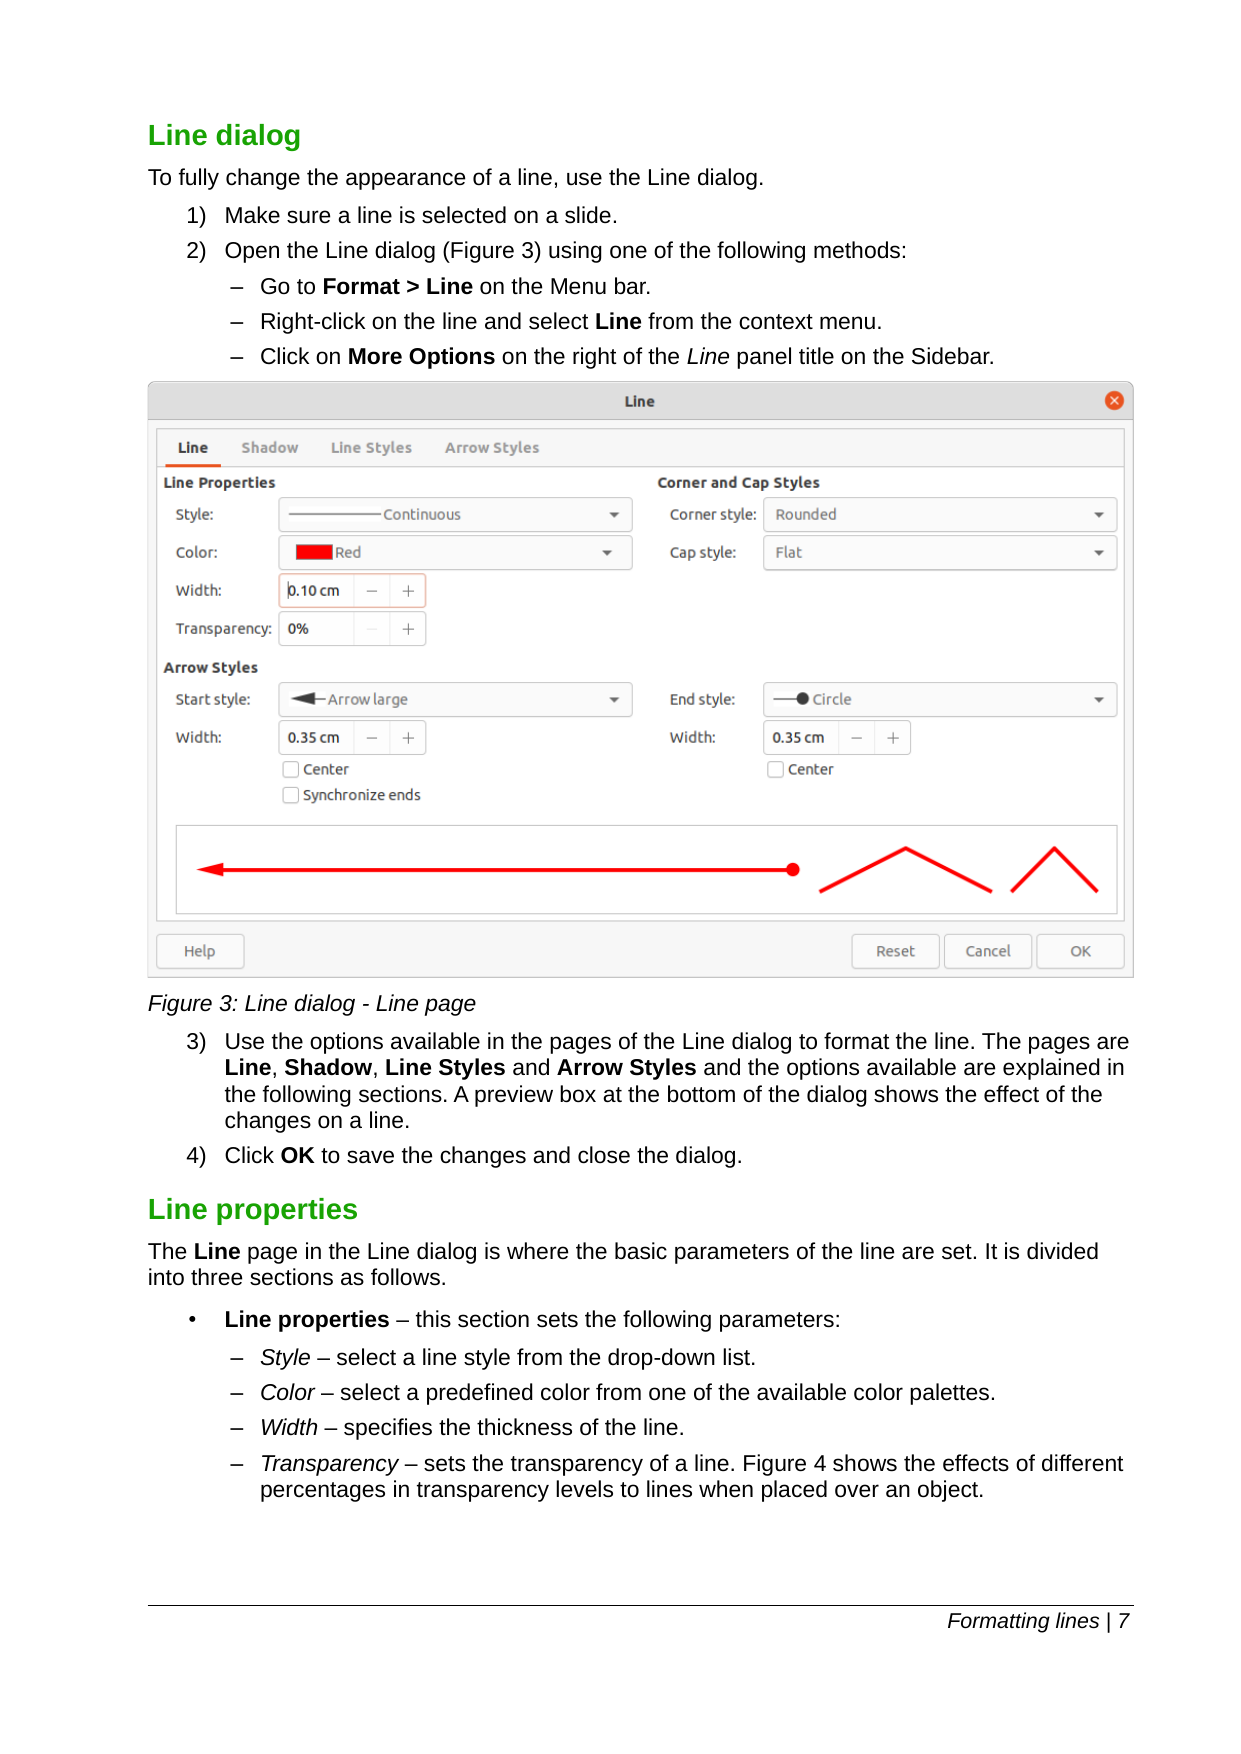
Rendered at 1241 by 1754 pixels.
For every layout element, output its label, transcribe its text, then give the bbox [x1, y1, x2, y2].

list Open the Line dialog (Figure 3) using one of the following methods: [207, 237, 1134, 264]
text Figure 3: Line dialog - Line page [148, 990, 1134, 1016]
list Color – select a predefined color from one of the available color palettes. [230, 1379, 1134, 1405]
list Width – specifies the thickness of the line. [230, 1414, 1134, 1441]
list Transparency – sets the transparency of a line. Figure 4 shows the effects of different percentages in transparency levels to lines when placed over an object. [230, 1449, 1134, 1502]
list Use the options available in the pages of the Line dialog to format the line. The pages are Line, Shadow, Line Styles and Arrow Styles and the options available are explained in the following sections. A preview box at the bottom of the dialog shows the effect of the changes on a line. [207, 1028, 1134, 1133]
picture [147, 381, 1134, 978]
text To fully change the appearance of a line, use the Line dialog. [148, 163, 1134, 190]
list Make sure a line is selected on a slide. [207, 202, 1134, 229]
list Go to Format > Line on the Menu bar. [230, 273, 1134, 299]
list Click OK to save the changes and close the dialog. [207, 1142, 1134, 1169]
list Line properties – this section sets the following parameters: [185, 1303, 1134, 1335]
text The Line page in the Line dialog is where the basic parameters of the line are set. It is divided into three sections as follows. [148, 1238, 1134, 1290]
list Click on More Options on the right of the Line panel title on the Sidebar. [230, 343, 1134, 369]
subtitle Line properties [148, 1192, 1134, 1226]
list Style – select a line style from the drop-down list. [230, 1344, 1134, 1370]
list Right-click on the line and select Line from the context menu. [230, 308, 1134, 334]
subtitle Line dialog [148, 118, 1134, 152]
